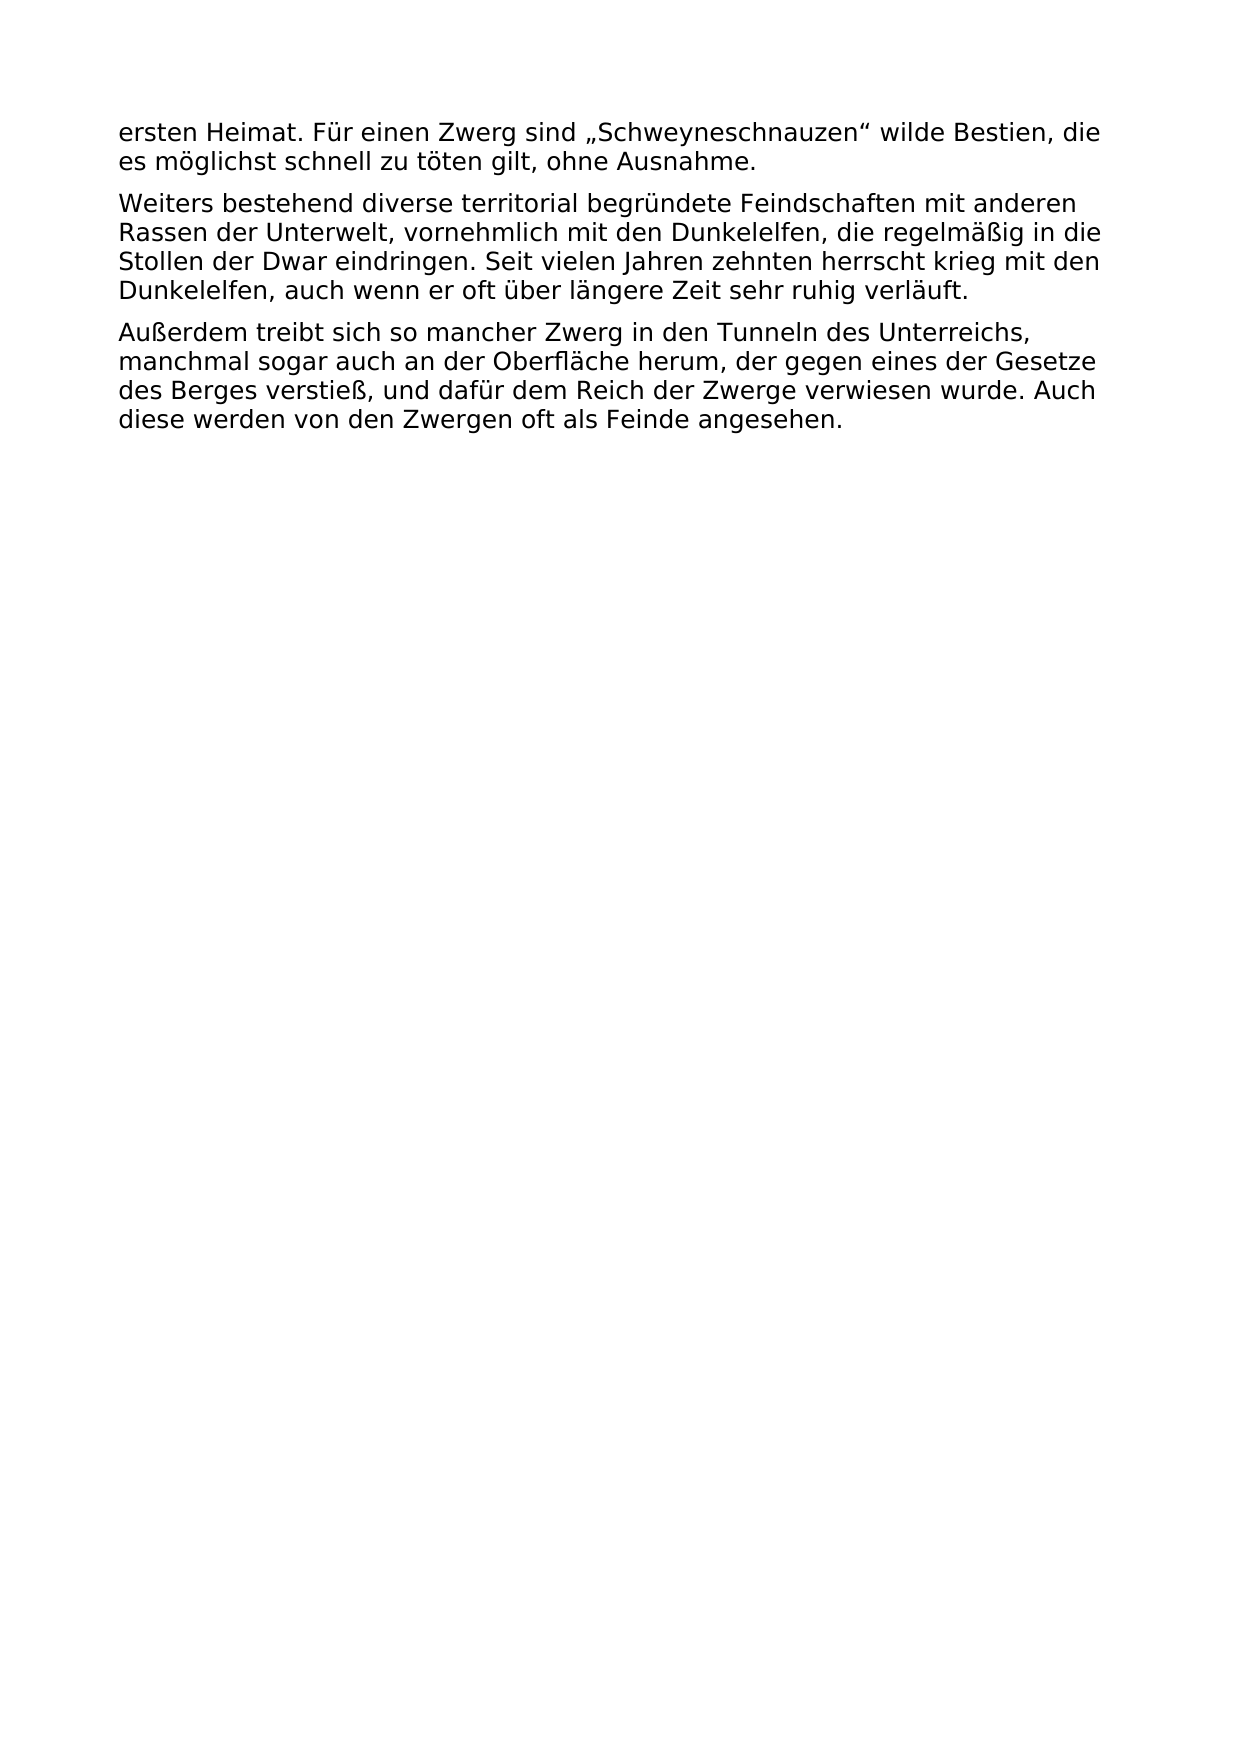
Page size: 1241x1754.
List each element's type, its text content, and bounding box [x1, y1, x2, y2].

text ersten Heimat. Für einen Zwerg sind „Schweyneschnauzen“ wilde Bestien, die es möglichst schnell zu töten gilt, ohne Ausnahme. [118, 118, 1122, 176]
text Weiters bestehend diverse territorial begründete Feindschaften mit anderen Rassen der Unterwelt, vornehmlich mit den Dunkelelfen, die regelmäßig in die Stollen der Dwar eindringen. Seit vielen Jahren zehnten herrscht krieg mit den Dunkelelfen, auch wenn er oft über längere Zeit sehr ruhig verläuft. [118, 189, 1122, 306]
text Außerdem treibt sich so mancher Zwerg in den Tunneln des Unterreichs, manchmal sogar auch an der Oberfläche herum, der gegen eines der Gesetze des Berges verstieß, und dafür dem Reich der Zwerge verwiesen wurde. Auch diese werden von den Zwergen oft als Feinde angesehen. [118, 318, 1122, 435]
